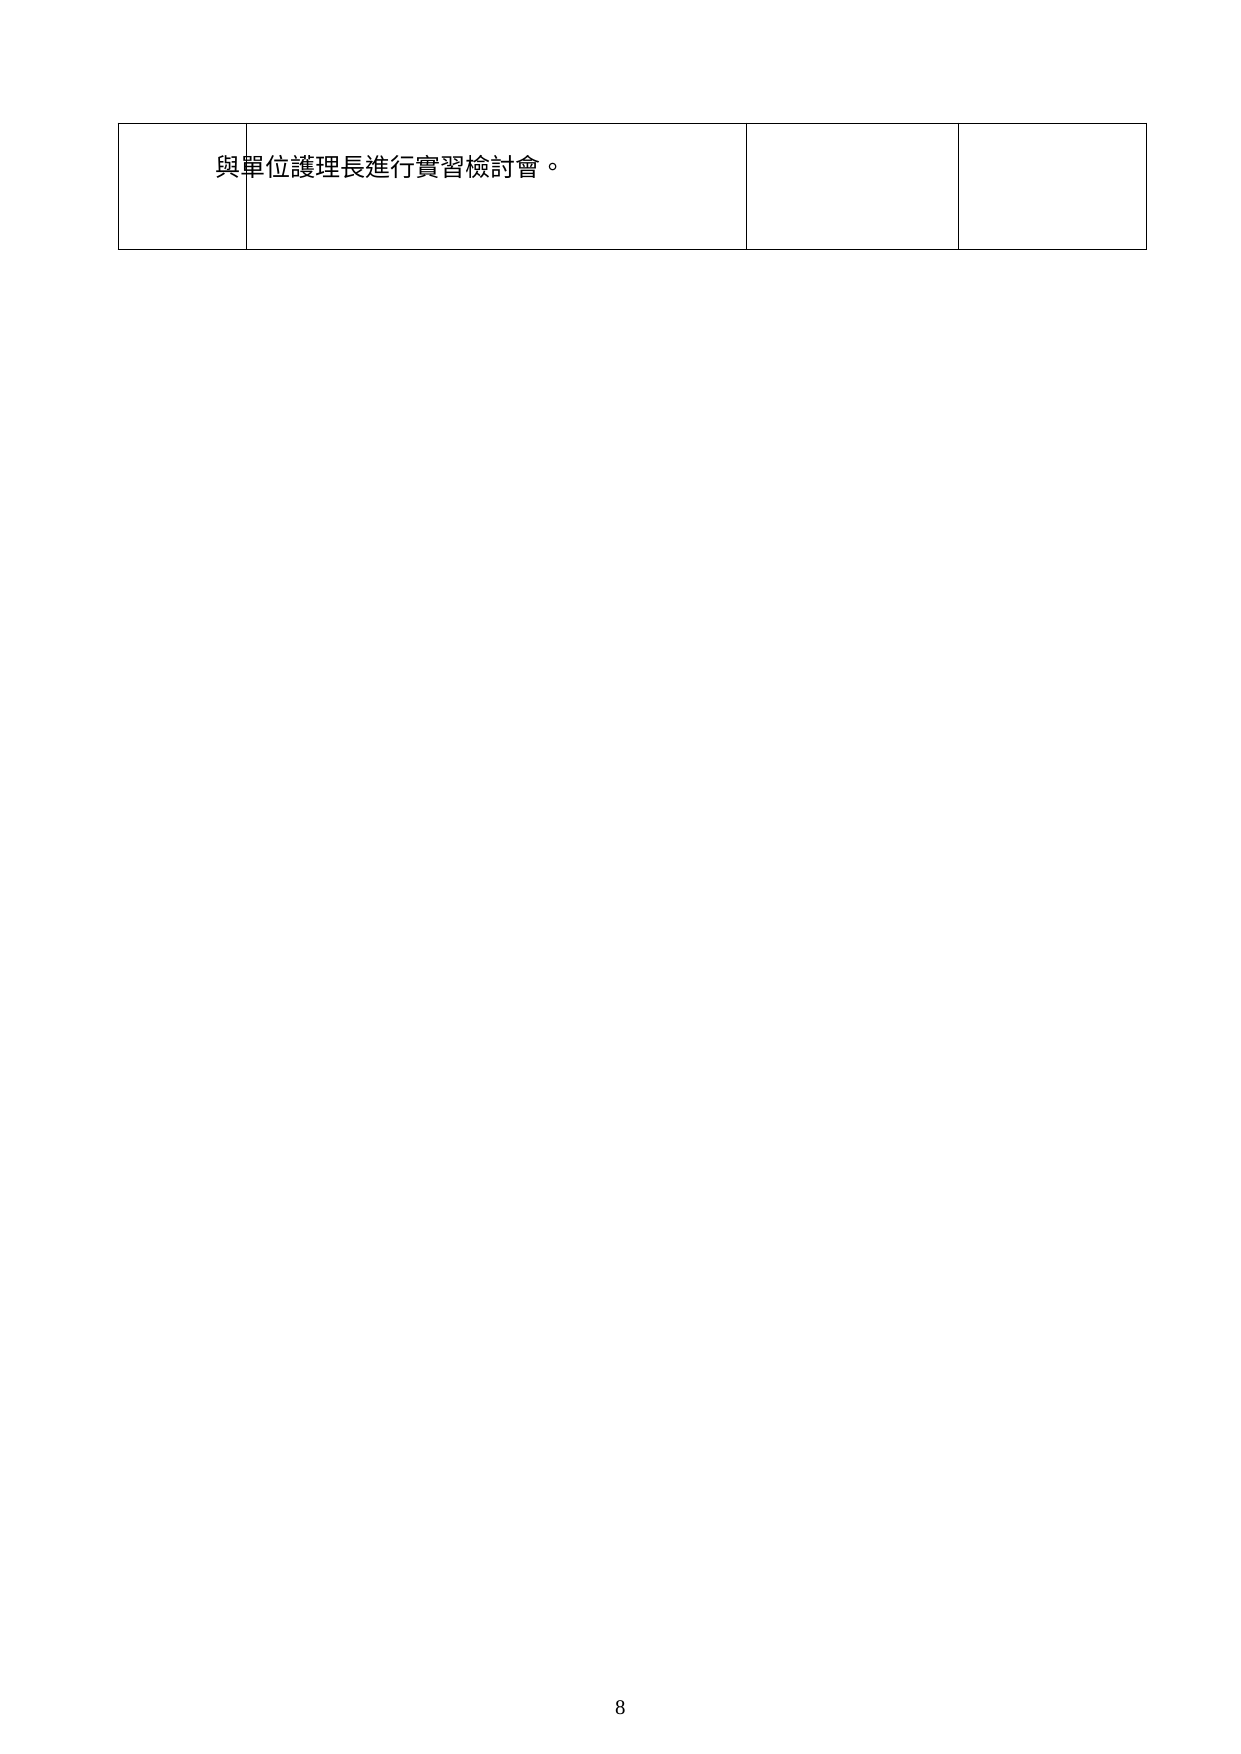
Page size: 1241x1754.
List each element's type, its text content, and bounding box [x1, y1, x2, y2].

table_cell 第 四 週 [119, 124, 246, 248]
table_cell [959, 124, 1146, 248]
table_cell [747, 124, 958, 248]
table_cell 續上週護理活動。 視單位需求進行團體衛教活動。 視醫院情況見習兒科門診或健兒門診，瞭解其作業流程及該單位護理人員之角色功能。 實習討論事項： 分享見習心得。 分享團衛心得。 與單位護理長進行實習檢討會。 [247, 124, 746, 248]
